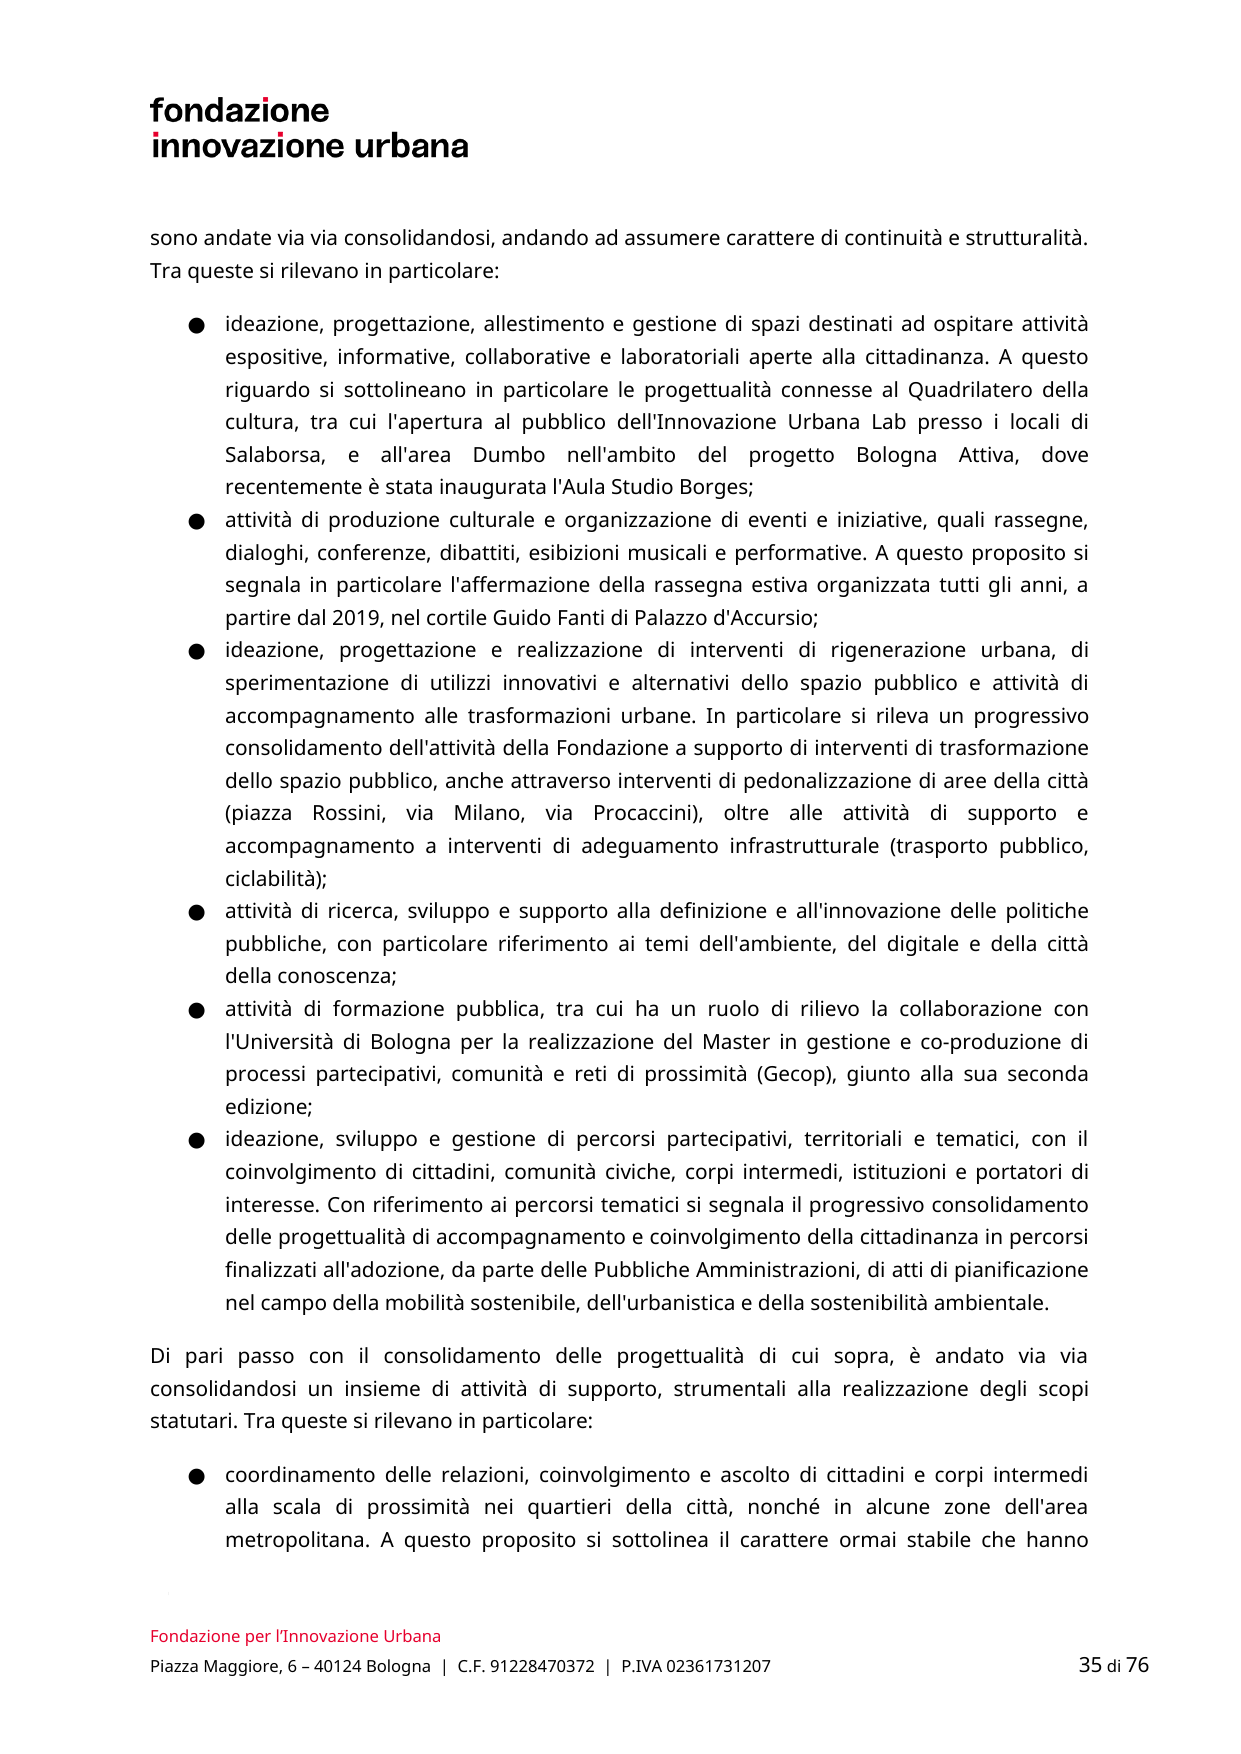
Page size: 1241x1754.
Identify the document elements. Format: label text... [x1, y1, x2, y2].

list coordinamento delle relazioni, coinvolgimento e ascolto di cittadini e corpi intermedi alla scala di prossimità nei quartieri della città, nonché in alcune zone dell'area metropolitana. A questo proposito si sottolinea il carattere ormai stabile che hanno [187, 1460, 1090, 1553]
list attività di formazione pubblica, tra cui ha un ruolo di rilievo la collaborazione con l'Università di Bologna per la realizzazione del Master in gestione e co-produzione di processi partecipativi, comunità e reti di prossimità (Gecop), giunto alla sua seconda edizione; [187, 994, 1090, 1120]
list ideazione, progettazione, allestimento e gestione di spazi destinati ad ospitare attività espositive, informative, collaborative e laboratoriali aperte alla cittadinanza. A questo riguardo si sottolineano in particolare le progettualità connesse al Quadrilatero della cultura, tra cui l'apertura al pubblico dell'Innovazione Urbana Lab presso i locali di Salaborsa, e all'area Dumbo nell'ambito del progetto Bologna Attiva, dove recentemente è stata inaugurata l'Aula Studio Borges; [187, 309, 1090, 501]
list ideazione, progettazione e realizzazione di interventi di rigenerazione urbana, di sperimentazione di utilizzi innovativi e alternativi dello spazio pubblico e attività di accompagnamento alle trasformazioni urbane. In particolare si rileva un progressivo consolidamento dell'attività della Fondazione a supporto di interventi di trasformazione dello spazio pubblico, anche attraverso interventi di pedonalizzazione di aree della città (piazza Rossini, via Milano, via Procaccini), oltre alle attività di supporto e accompagnamento a interventi di adeguamento infrastrutturale (trasporto pubblico, ciclabilità); [187, 636, 1090, 892]
text Di pari passo con il consolidamento delle progettualità di cui sopra, è andato via via consolidandosi un insieme di attività di supporto, strumentali alla realizzazione degli scopi statutari. Tra queste si rilevano in particolare: [150, 1341, 1090, 1435]
list attività di ricerca, sviluppo e supporto alla definizione e all'innovazione delle politiche pubbliche, con particolare riferimento ai temi dell'ambiente, del digitale e della città della conoscenza; [187, 896, 1090, 990]
text sono andate via via consolidandosi, andando ad assumere carattere di continuità e strutturalità. Tra queste si rilevano in particolare: [150, 223, 1090, 284]
list attività di produzione culturale e organizzazione di eventi e iniziative, quali rassegne, dialoghi, conferenze, dibattiti, esibizioni musicali e performative. A questo proposito si segnala in particolare l'affermazione della rassegna estiva organizzata tutti gli anni, a partire dal 2019, nel cortile Guido Fanti di Palazzo d'Accursio; [187, 505, 1090, 631]
list ideazione, sviluppo e gestione di percorsi partecipativi, territoriali e tematici, con il coinvolgimento di cittadini, comunità civiche, corpi intermedi, istituzioni e portatori di interesse. Con riferimento ai percorsi tematici si segnala il progressivo consolidamento delle progettualità di accompagnamento e coinvolgimento della cittadinanza in percorsi finalizzati all'adozione, da parte delle Pubbliche Amministrazioni, di atti di pianificazione nel campo della mobilità sostenibile, dell'urbanistica e della sostenibilità ambientale. [187, 1124, 1090, 1316]
picture [150, 75, 1083, 175]
